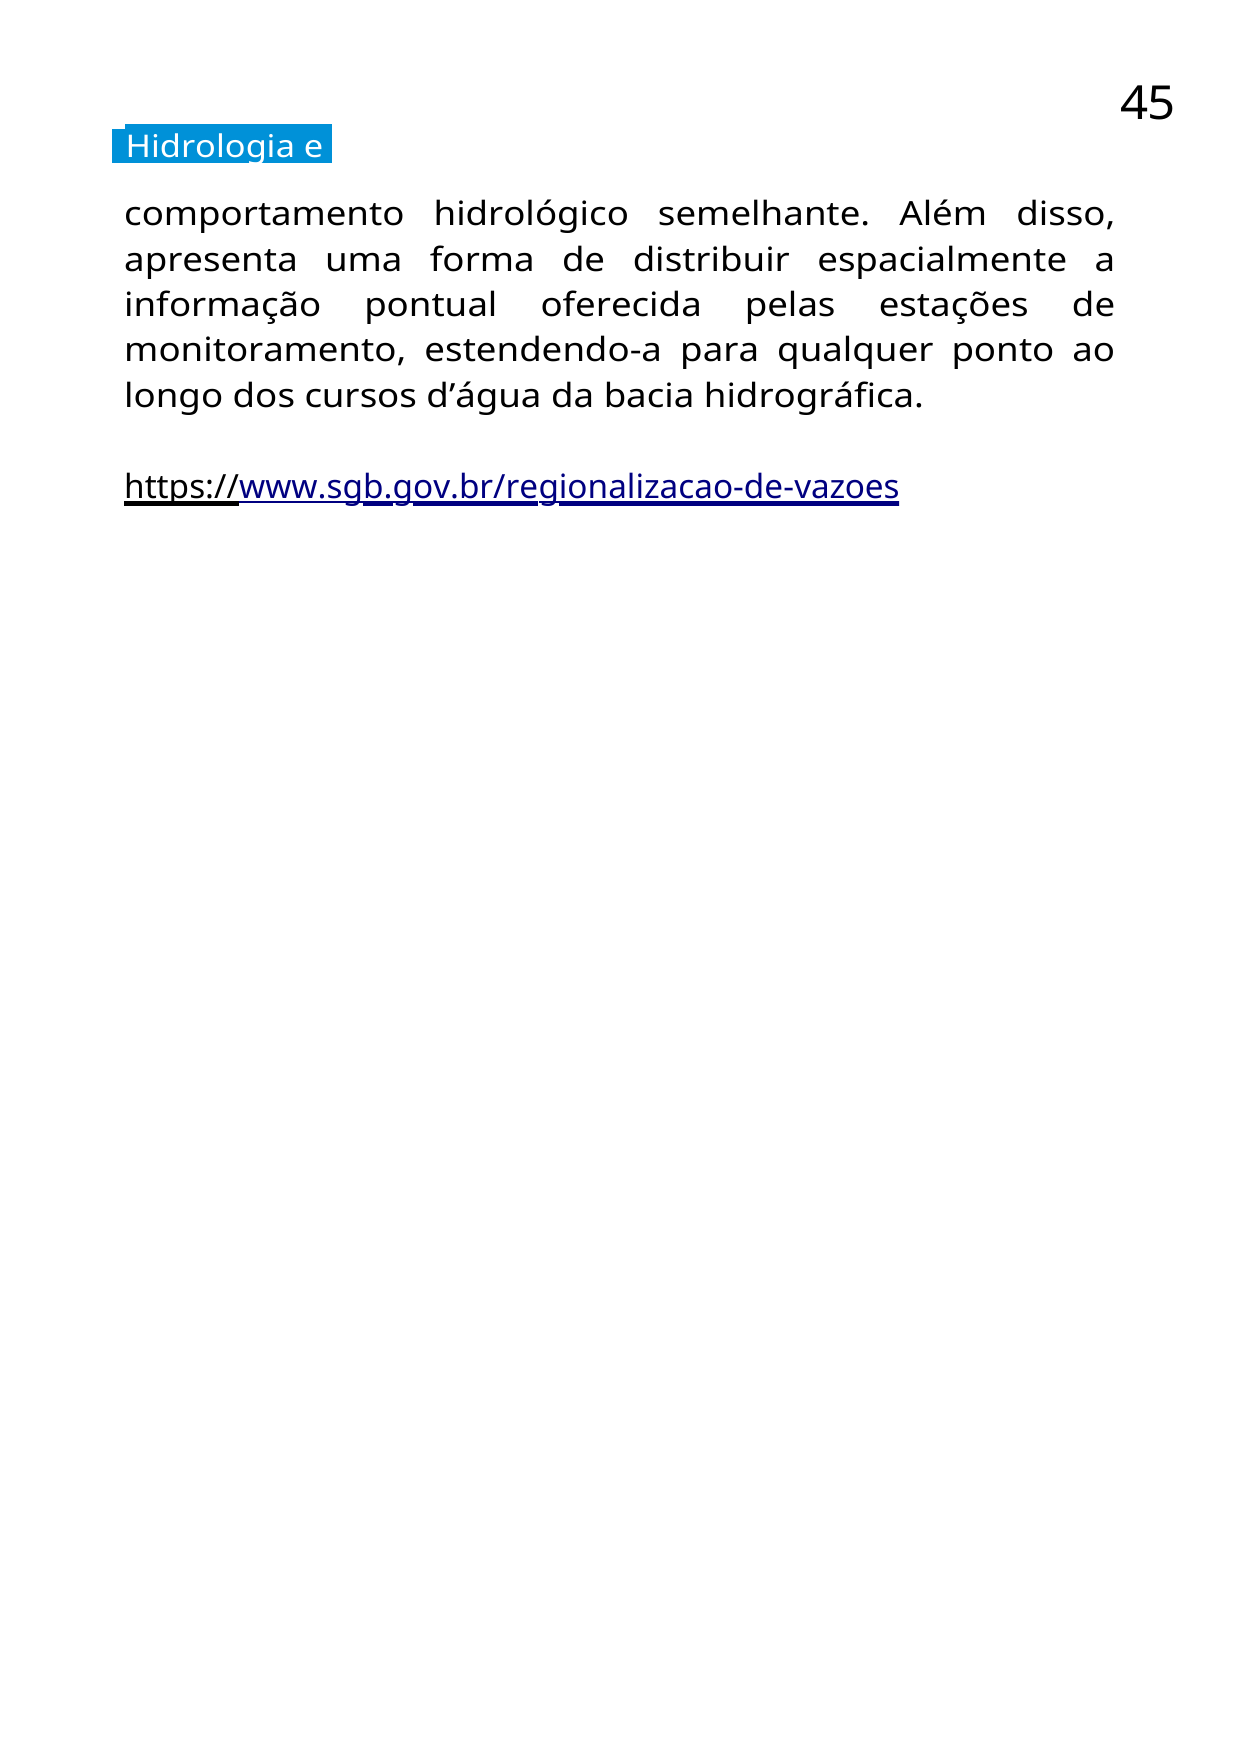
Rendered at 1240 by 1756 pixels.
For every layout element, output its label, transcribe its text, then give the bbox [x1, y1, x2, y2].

text https://www.sgb.gov.br/regionalizacao-de-vazoes [124, 462, 1239, 508]
text comportamento hidrológico semelhante. Além disso, apresenta uma forma de distribuir espacialmente a informação pontual oferecida pelas estações de monitoramento, estendendo-a para qualquer ponto ao longo dos cursos d’água da bacia hidrográfica. [124, 190, 1116, 417]
